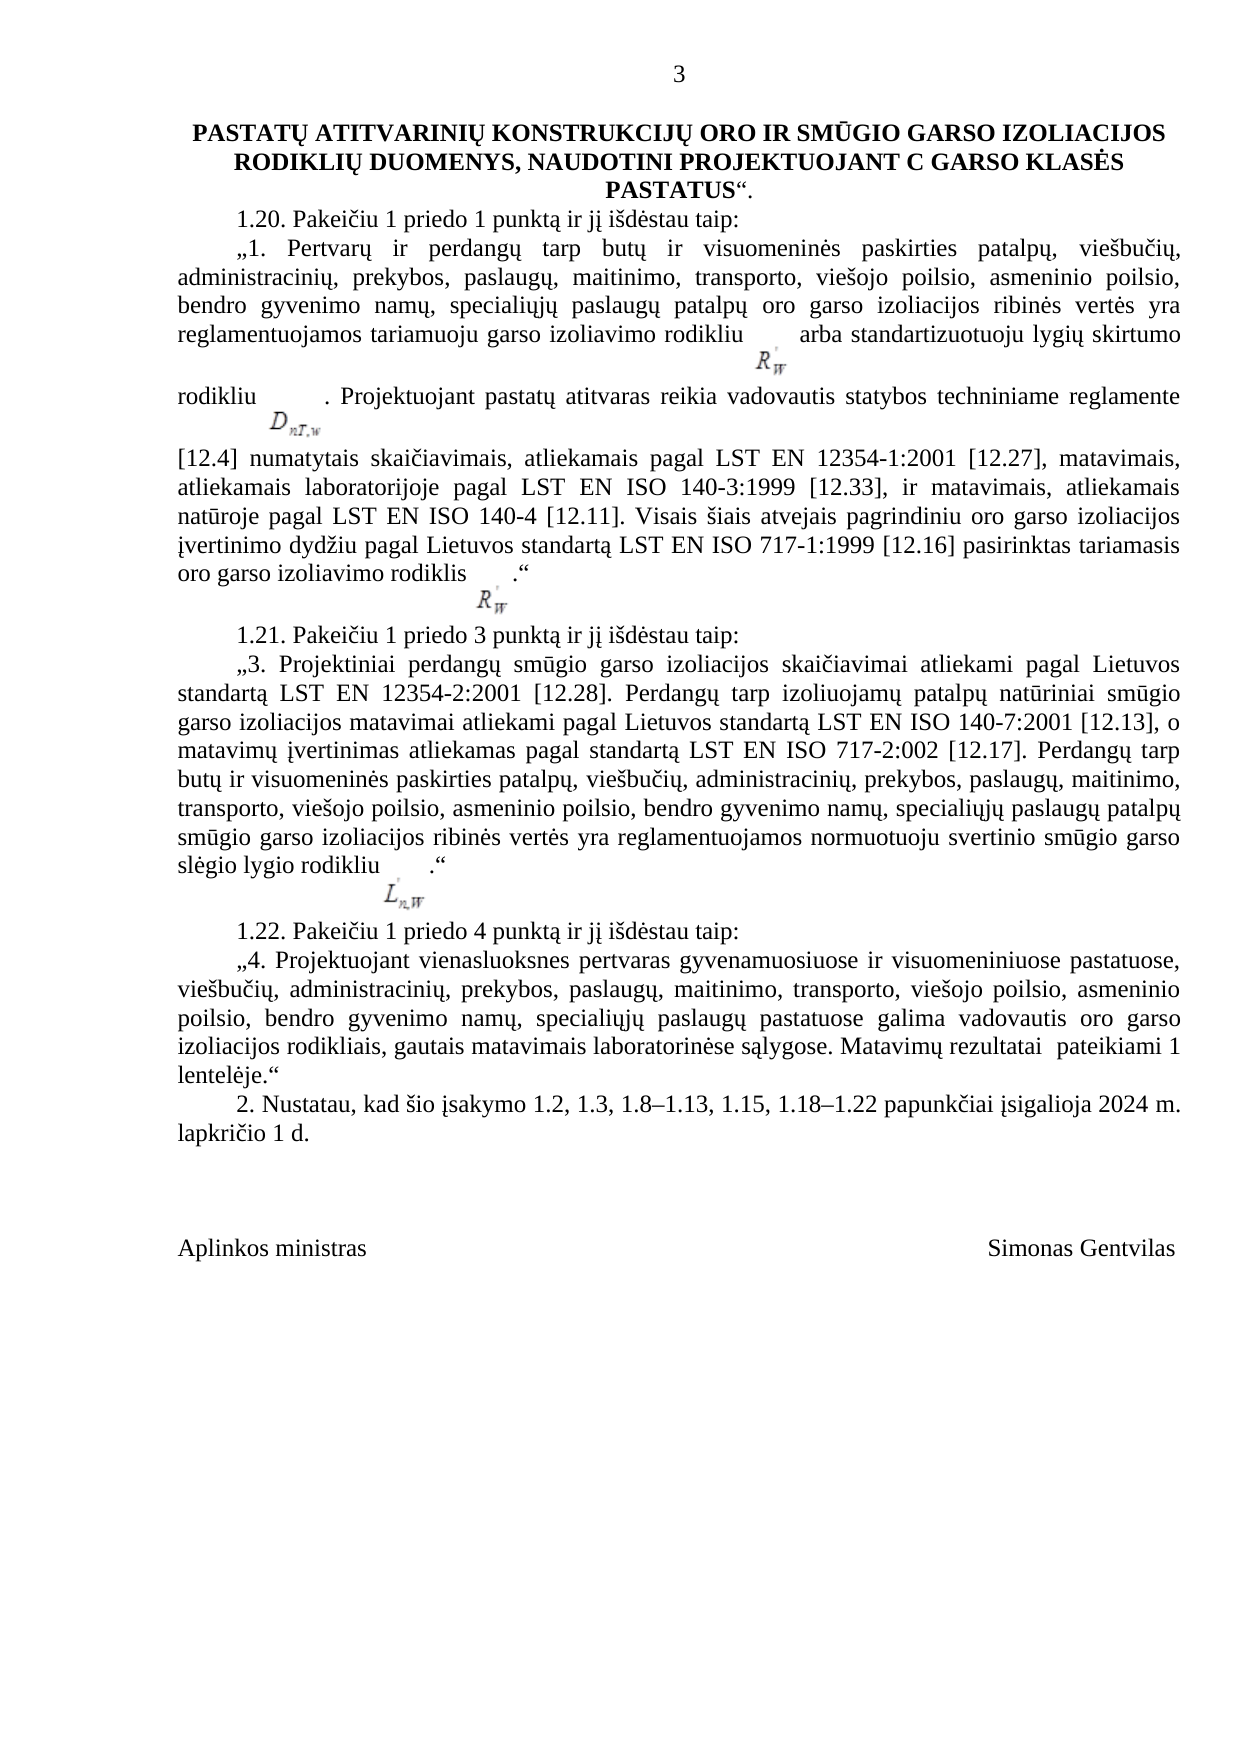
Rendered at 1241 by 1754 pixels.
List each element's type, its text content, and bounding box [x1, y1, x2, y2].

text PASTATŲ ATITVARINIŲ KONSTRUKCIJŲ ORO IR SMŪGIO GARSO IZOLIACIJOS RODIKLIŲ DUOMENYS, NAUDOTINI PROJEKTUOJANT C GARSO KLASĖS PASTATUS“. [177, 118, 1181, 204]
text „1. Pertvarų ir perdangų tarp butų ir visuomeninės paskirties patalpų, viešbučių, administracinių, prekybos, paslaugų, maitinimo, transporto, viešojo poilsio, asmeninio poilsio, bendro gyvenimo namų, specialiųjų paslaugų patalpų oro garso izoliacijos ribinės vertės yra reglamentuojamos tariamuoju garso izoliavimo rodikliu arba standartizuotuoju lygių skirtumo rodikliu . Projektuojant pastatų atitvaras reikia vadovautis statybos techniniame reglamente [12.4] numatytais skaičiavimais, atliekamais pagal LST EN 12354-1:2001 [12.27], matavimais, atliekamais laboratorijoje pagal LST EN ISO 140-3:1999 [12.33], ir matavimais, atliekamais natūroje pagal LST EN ISO 140-4 [12.11]. Visais šiais atvejais pagrindiniu oro garso izoliacijos įvertinimo dydžiu pagal Lietuvos standartą LST EN ISO 717-1:1999 [12.16] pasirinktas tariamasis oro garso izoliavimo rodiklis .“ [177, 233, 1181, 621]
text 2. Nustatau, kad šio įsakymo 1.2, 1.3, 1.8–1.13, 1.15, 1.18–1.22 papunkčiai įsigalioja 2024 m. lapkričio 1 d. [177, 1089, 1181, 1146]
text „3. Projektiniai perdangų smūgio garso izoliacijos skaičiavimai atliekami pagal Lietuvos standartą LST EN 12354-2:2001 [12.28]. Perdangų tarp izoliuojamų patalpų natūriniai smūgio garso izoliacijos matavimai atliekami pagal Lietuvos standartą LST EN ISO 140-7:2001 [12.13], o matavimų įvertinimas atliekamas pagal standartą LST EN ISO 717-2:002 [12.17]. Perdangų tarp butų ir visuomeninės paskirties patalpų, viešbučių, administracinių, prekybos, paslaugų, maitinimo, transporto, viešojo poilsio, asmeninio poilsio, bendro gyvenimo namų, specialiųjų paslaugų patalpų smūgio garso izoliacijos ribinės vertės yra reglamentuojamos normuotuoju svertinio smūgio garso slėgio lygio rodikliu.“ [177, 649, 1181, 916]
text 1.21. Pakeičiu 1 priedo 3 punktą ir jį išdėstau taip: [177, 621, 1181, 649]
text „4. Projektuojant vienasluoksnes pertvaras gyvenamuosiuose ir visuomeniniuose pastatuose, viešbučių, administracinių, prekybos, paslaugų, maitinimo, transporto, viešojo poilsio, asmeninio poilsio, bendro gyvenimo namų, specialiųjų paslaugų pastatuose galima vadovautis oro garso izoliacijos rodikliais, gautais matavimais laboratorinėse sąlygose. Matavimų rezultatai pateikiami 1 lentelėje.“ [177, 945, 1181, 1089]
text Aplinkos ministras Simonas Gentvilas [177, 1233, 1181, 1261]
text 1.22. Pakeičiu 1 priedo 4 punktą ir jį išdėstau taip: [177, 916, 1181, 945]
text 1.20. Pakeičiu 1 priedo 1 punktą ir jį išdėstau taip: [177, 204, 1181, 233]
